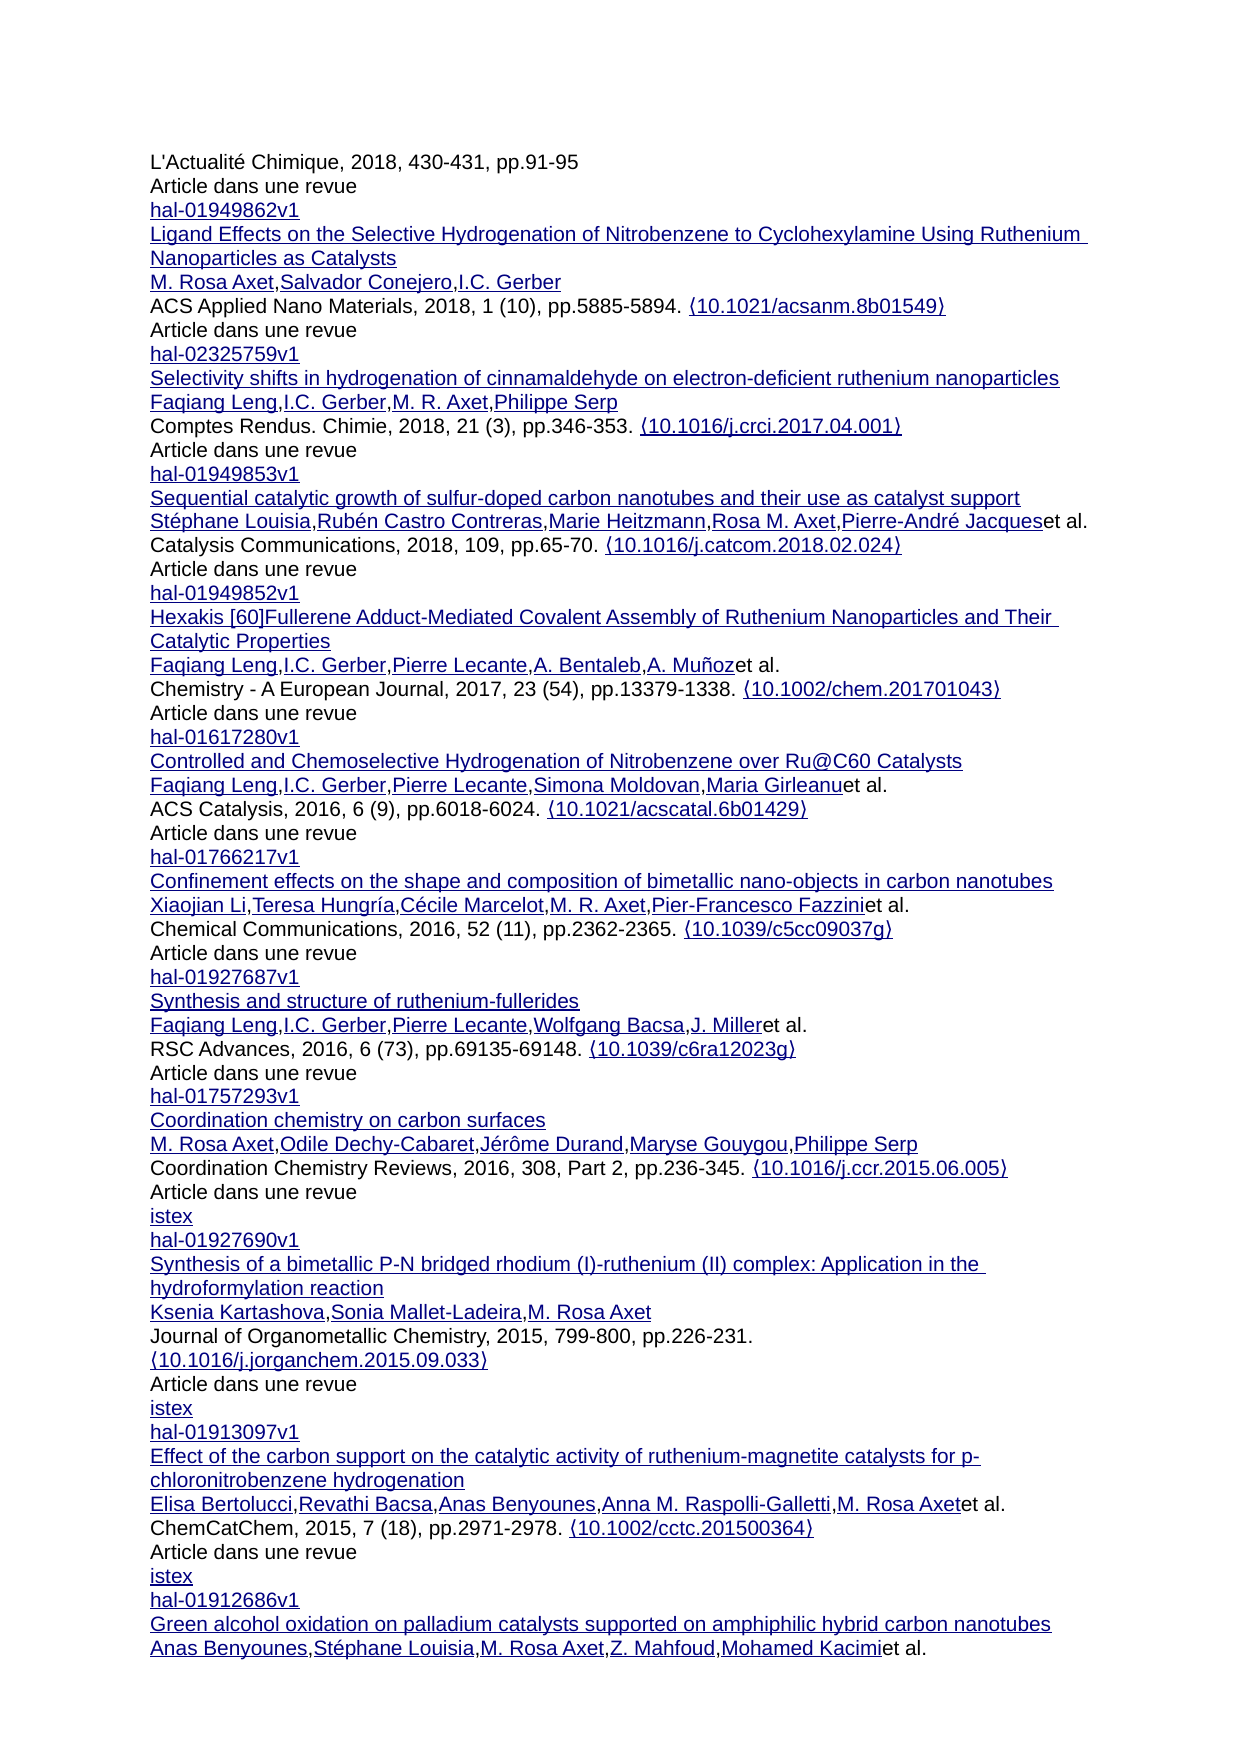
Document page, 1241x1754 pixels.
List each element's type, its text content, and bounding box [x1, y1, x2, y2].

table_cell Coordination chemistry on carbon surfaces M. Rosa Axet,Odile Dechy-Cabaret,Jérôme Durand,Maryse Gouygou,Philippe Serp Coordination Chemistry Reviews, 2016, 308, Part 2, pp.236-345. ⟨10.1016/j.ccr.2015.06.005⟩ Article dans une revue istex hal-01927690v1 [150, 1108, 1090, 1252]
table_cell Ligand Effects on the Selective Hydrogenation of Nitrobenzene to Cyclohexylamine Using Ruthenium Nanoparticles as Catalysts M. Rosa Axet,Salvador Conejero,I.C. Gerber ACS Applied Nano Materials, 2018, 1 (10), pp.5885-5894. ⟨10.1021/acsanm.8b01549⟩ Article dans une revue hal-02325759v1 [150, 222, 1090, 366]
table_cell Sequential catalytic growth of sulfur-doped carbon nanotubes and their use as catalyst support Stéphane Louisia,Rubén Castro Contreras,Marie Heitzmann,Rosa M. Axet,Pierre-André Jacqueset al. Catalysis Communications, 2018, 109, pp.65-70. ⟨10.1016/j.catcom.2018.02.024⟩ Article dans une revue hal-01949852v1 [150, 485, 1090, 605]
table_cell Effect of the carbon support on the catalytic activity of ruthenium-magnetite catalysts for p-chloronitrobenzene hydrogenation Elisa Bertolucci,Revathi Bacsa,Anas Benyounes,Anna M. Raspolli-Galletti,M. Rosa Axetet al. ChemCatChem, 2015, 7 (18), pp.2971-2978. ⟨10.1002/cctc.201500364⟩ Article dans une revue istex hal-01912686v1 [150, 1444, 1090, 1611]
table_cell Confinement effects on the shape and composition of bimetallic nano-objects in carbon nanotubes Xiaojian Li,Teresa Hungría,Cécile Marcelot,M. R. Axet,Pier-Francesco Fazziniet al. Chemical Communications, 2016, 52 (11), pp.2362-2365. ⟨10.1039/c5cc09037g⟩ Article dans une revue hal-01927687v1 [150, 869, 1090, 988]
table_cell Selectivity shifts in hydrogenation of cinnamaldehyde on electron-deficient ruthenium nanoparticles Faqiang Leng,I.C. Gerber,M. R. Axet,Philippe Serp Comptes Rendus. Chimie, 2018, 21 (3), pp.346-353. ⟨10.1016/j.crci.2017.04.001⟩ Article dans une revue hal-01949853v1 [150, 366, 1090, 485]
table_cell Synthesis and structure of ruthenium-fullerides Faqiang Leng,I.C. Gerber,Pierre Lecante,Wolfgang Bacsa,J. Milleret al. RSC Advances, 2016, 6 (73), pp.69135-69148. ⟨10.1039/c6ra12023g⟩ Article dans une revue hal-01757293v1 [150, 989, 1090, 1108]
table_cell Controlled and Chemoselective Hydrogenation of Nitrobenzene over Ru@C60 Catalysts Faqiang Leng,I.C. Gerber,Pierre Lecante,Simona Moldovan,Maria Girleanuet al. ACS Catalysis, 2016, 6 (9), pp.6018-6024. ⟨10.1021/acscatal.6b01429⟩ Article dans une revue hal-01766217v1 [150, 749, 1090, 869]
table_cell Hexakis [60]Fullerene Adduct-Mediated Covalent Assembly of Ruthenium Nanoparticles and Their Catalytic Properties Faqiang Leng,I.C. Gerber,Pierre Lecante,A. Bentaleb,A. Muñozet al. Chemistry - A European Journal, 2017, 23 (54), pp.13379-1338. ⟨10.1002/chem.201701043⟩ Article dans une revue hal-01617280v1 [150, 605, 1090, 749]
table_cell Synthesis of a bimetallic P-N bridged rhodium (I)-ruthenium (II) complex: Application in the hydroformylation reaction Ksenia Kartashova,Sonia Mallet-Ladeira,M. Rosa Axet Journal of Organometallic Chemistry, 2015, 799-800, pp.226-231. ⟨10.1016/j.jorganchem.2015.09.033⟩ Article dans une revue istex hal-01913097v1 [150, 1252, 1090, 1444]
table_cell L'Actualité Chimique, 2018, 430-431, pp.91-95 Article dans une revue hal-01949862v1 [150, 150, 1090, 222]
table_cell Green alcohol oxidation on palladium catalysts supported on amphiphilic hybrid carbon nanotubes Anas Benyounes,Stéphane Louisia,M. Rosa Axet,Z. Mahfoud,Mohamed Kacimiet al. [150, 1611, 1090, 1659]
